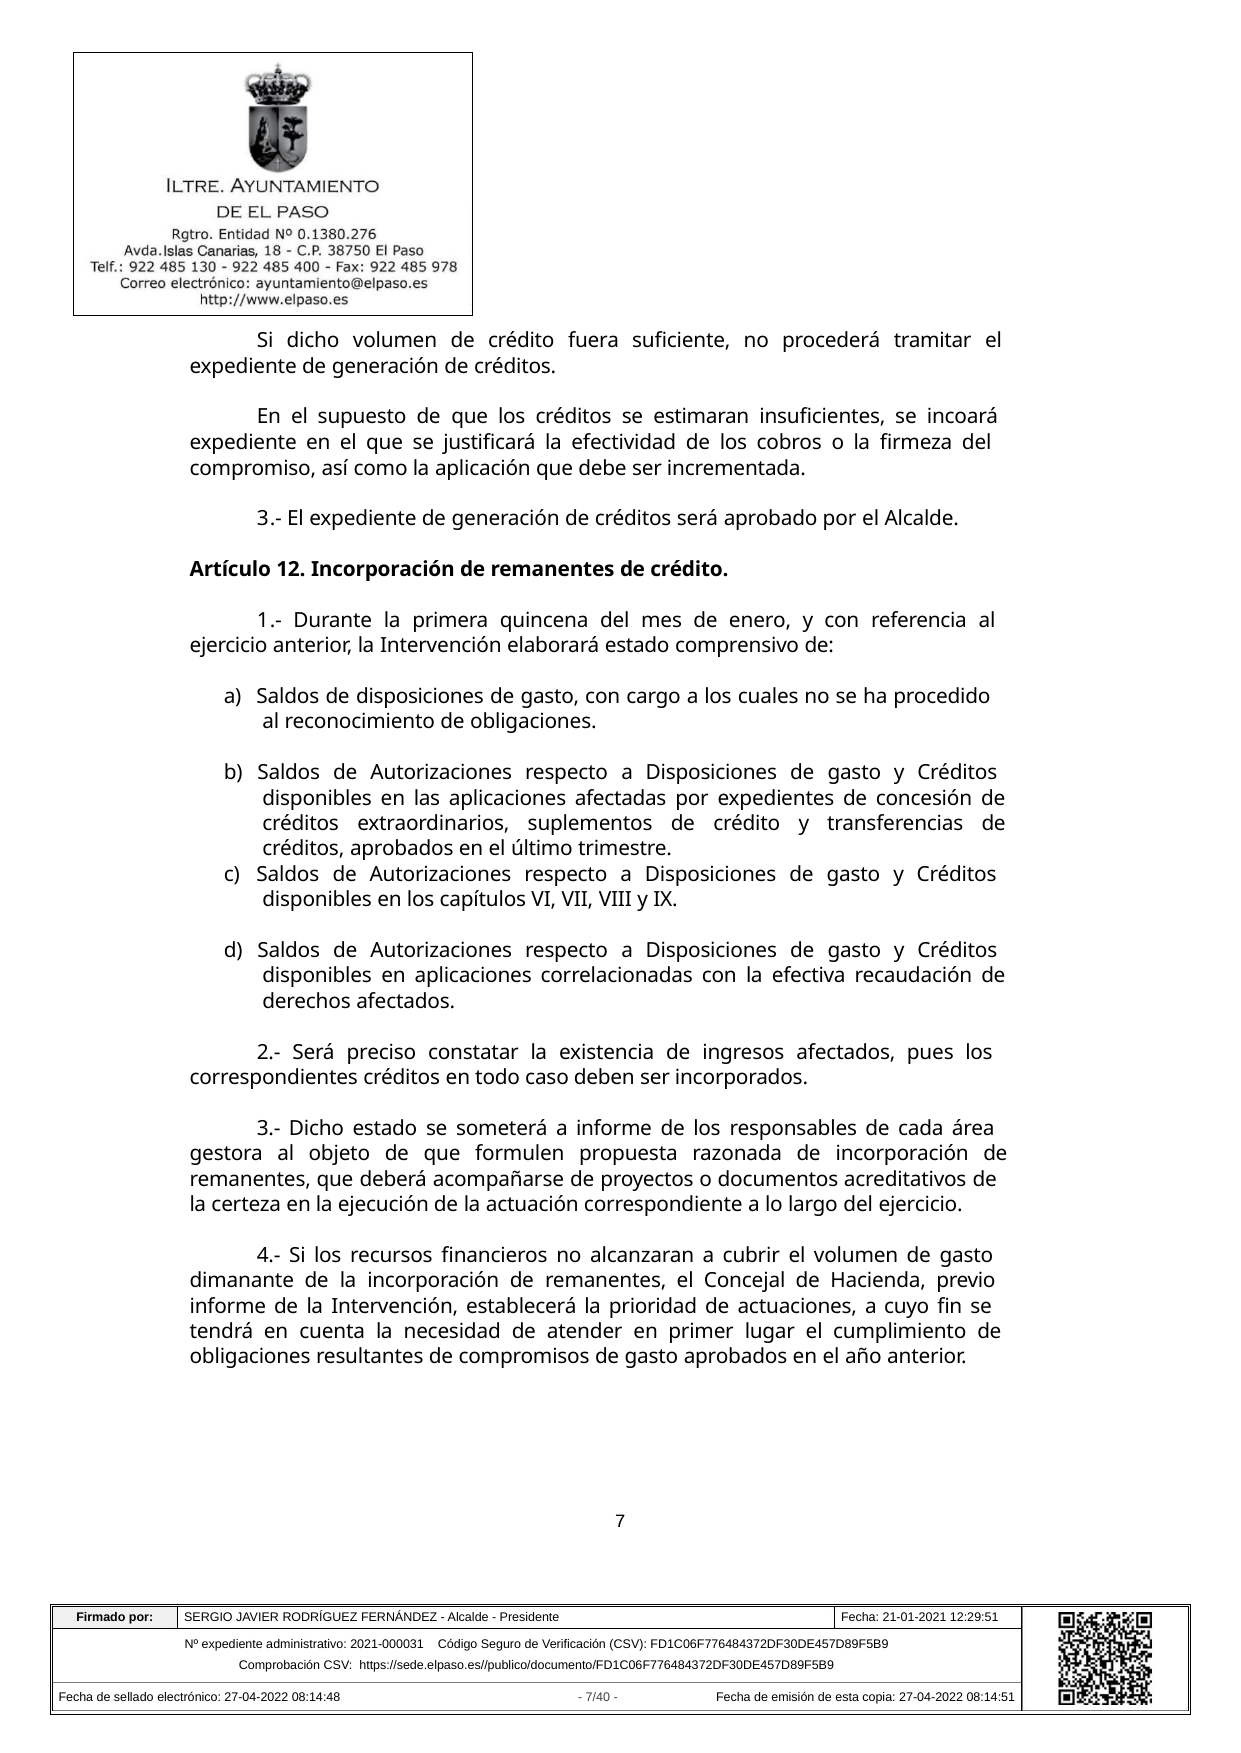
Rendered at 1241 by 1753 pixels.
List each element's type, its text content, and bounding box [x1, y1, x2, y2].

text Firmado por: [76, 1610, 172, 1624]
text Comprobación CSV: https://sede.elpaso.es//publico/documento/FD1C06F776484372DF30DE457D89F5B9 [239, 1658, 914, 1672]
text d) Saldos de Autorizaciones respecto a Disposiciones de gasto y Créditos [223, 937, 1077, 962]
text 4.- Si los recursos financieros no alcanzaran a cubrir el volumen de gasto [257, 1242, 1076, 1267]
text 3.- Dicho estado se someterá a informe de los responsables de cada área [257, 1115, 1076, 1140]
text informe de la Intervención, establecerá la prioridad de actuaciones, a cuyo fin se [189, 1293, 1076, 1318]
text expediente de generación de créditos. [189, 353, 1076, 378]
text obligaciones resultantes de compromisos de gasto aprobados en el año anterior. [189, 1344, 1076, 1369]
text expediente en el que se justificará la efectividad de los cobros o la firmeza del [189, 429, 1077, 454]
text gestora al objeto de que formulen propuesta razonada de incorporación de [189, 1140, 1077, 1166]
picture [51, 1605, 1190, 1714]
picture [74, 53, 472, 315]
text derechos afectados. [262, 988, 1077, 1013]
text al reconocimiento de obligaciones. [262, 708, 1076, 734]
text c) Saldos de Autorizaciones respecto a Disposiciones de gasto y Créditos [223, 861, 1077, 886]
text Si dicho volumen de crédito fuera suficiente, no procederá tramitar el [257, 327, 1076, 353]
text la certeza en la ejecución de la actuación correspondiente a lo largo del ejercicio. [189, 1191, 1077, 1217]
text .- Durante la primera quincena del mes de enero, y con referencia al [295, 607, 1076, 632]
text disponibles en aplicaciones correlacionadas con la efectiva recaudación de [262, 962, 1077, 988]
text correspondientes créditos en todo caso deben ser incorporados. [189, 1064, 870, 1090]
text Fecha de emisión de esta copia: 27-04-2022 08:14:51 [716, 1690, 1040, 1704]
text tendrá en cuenta la necesidad de atender en primer lugar el cumplimiento de [189, 1318, 1076, 1344]
text Fecha: 21-01-2021 12:29:51 [841, 1610, 1022, 1624]
text créditos extraordinarios, suplementos de crédito y transferencias de [262, 810, 1077, 835]
text dimanante de la incorporación de remanentes, el Concejal de Hacienda, previo [189, 1267, 1076, 1293]
text remanentes, que deberá acompañarse de proyectos o documentos acreditativos de [189, 1166, 1077, 1191]
text 3 [257, 511, 265, 524]
text .- El expediente de generación de créditos será aprobado por el Alcalde. [269, 505, 1076, 531]
text Nº expediente administrativo: 2021-000031 Código Seguro de Verificación (CSV): FD1C06F776484372DF30DE457D89F5B9 [184, 1638, 914, 1652]
text 1 [257, 607, 295, 632]
text SERGIO JAVIER RODRÍGUEZ FERNÁNDEZ - Alcalde - Presidente [184, 1610, 586, 1624]
text créditos, aprobados en el último trimestre. [262, 835, 1077, 861]
text 3 [257, 505, 269, 531]
text Artículo 12. Incorporación de remanentes de crédito. [189, 556, 1076, 581]
text 2.- Será preciso constatar la existencia de ingresos afectados, pues los [257, 1039, 1076, 1064]
text ejercicio anterior, la Intervención elaborará estado comprensivo de: [189, 632, 912, 658]
text a) Saldos de disposiciones de gasto, con cargo a los cuales no se ha procedido [223, 683, 1076, 708]
text disponibles en los capítulos VI, VII, VIII y IX. [262, 886, 1077, 912]
text En el supuesto de que los créditos se estimaran insuficientes, se incoará [257, 403, 1077, 429]
text compromiso, así como la aplicación que debe ser incrementada. [189, 454, 1077, 480]
text disponibles en las aplicaciones afectadas por expedientes de concesión de [262, 785, 1077, 810]
text 7 [614, 1510, 651, 1532]
text b) Saldos de Autorizaciones respecto a Disposiciones de gasto y Créditos [223, 759, 1077, 785]
text - 7/40 - [578, 1691, 636, 1705]
text Fecha de sellado electrónico: 27-04-2022 08:14:48 [58, 1690, 365, 1704]
